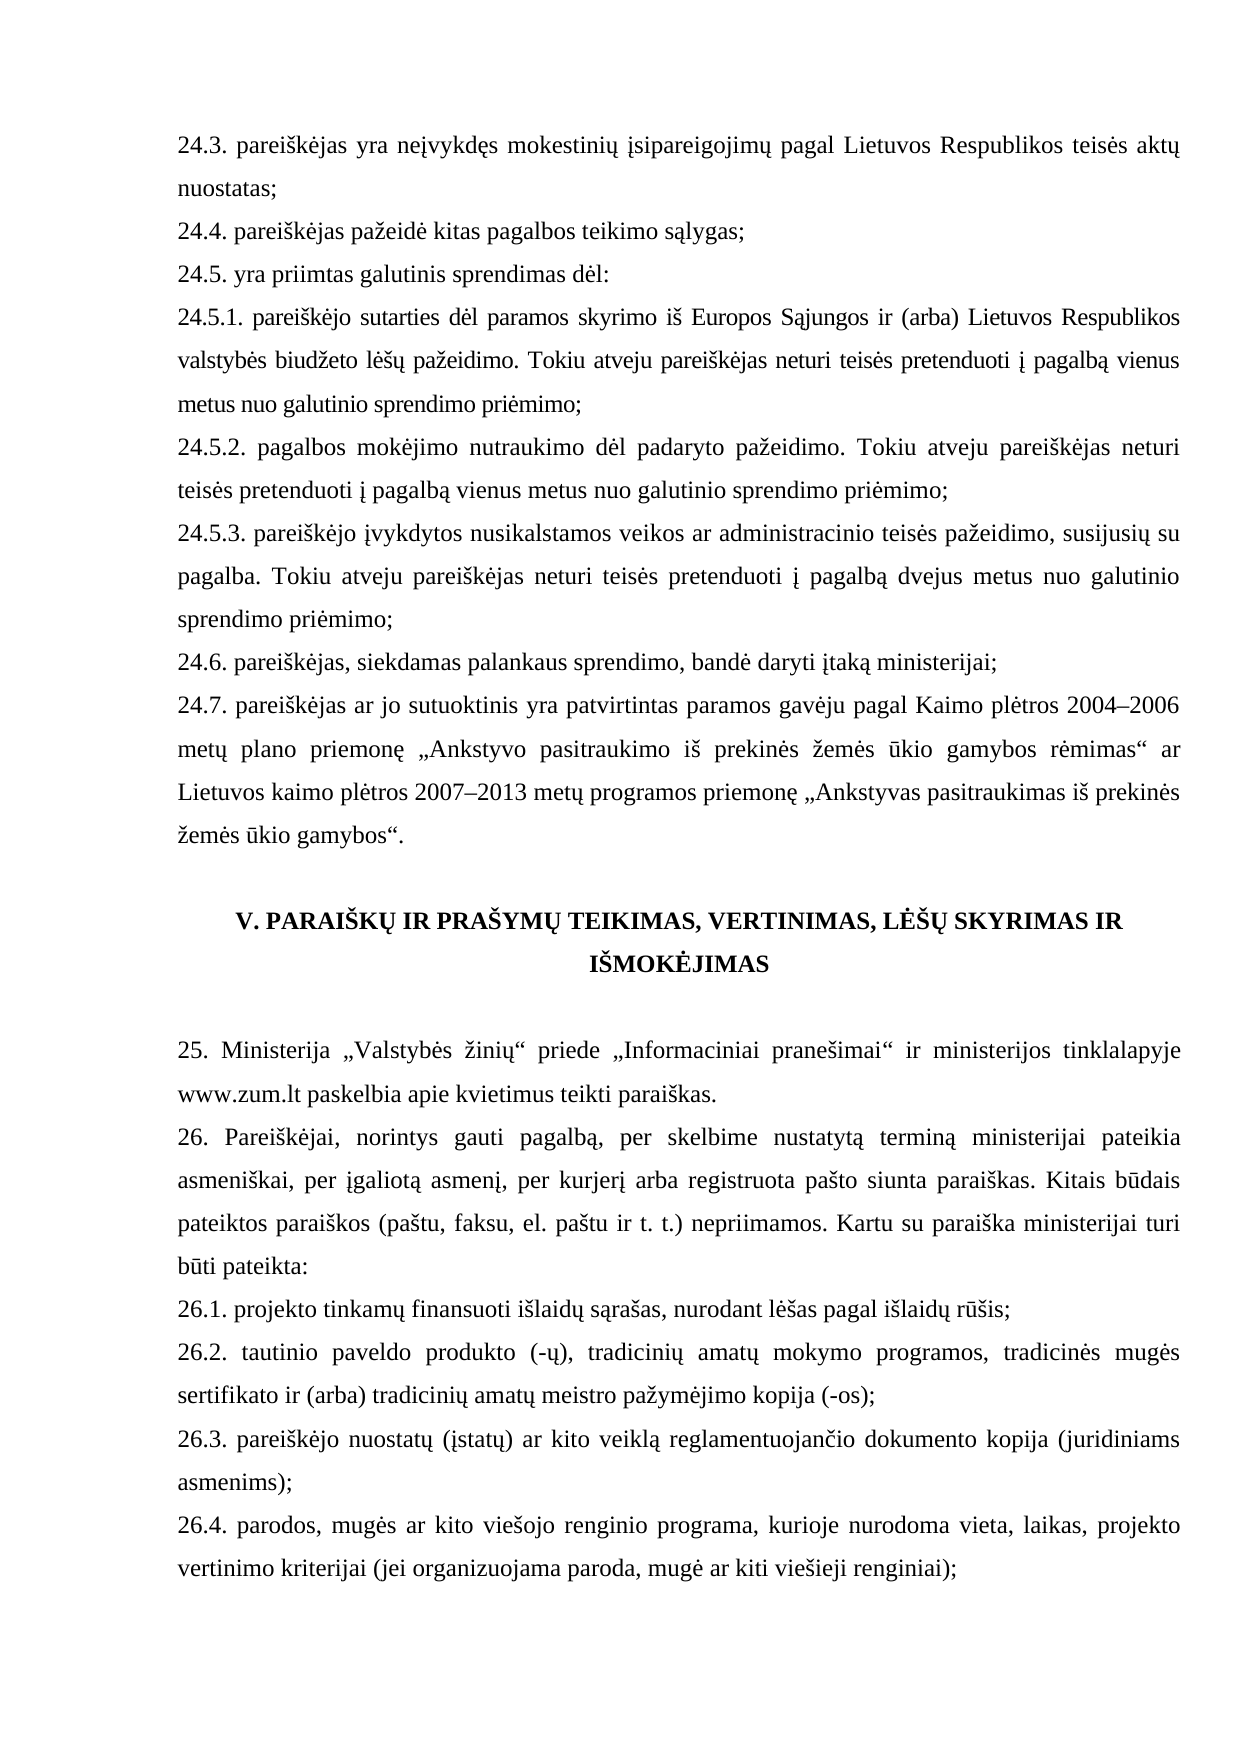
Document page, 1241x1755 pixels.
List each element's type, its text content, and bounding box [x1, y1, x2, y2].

text 26.3. pareiškėjo nuostatų (įstatų) ar kito veiklą reglamentuojančio dokumento kopija (juridiniams asmenims); [177, 1424, 1181, 1496]
text 26. Pareiškėjai, norintys gauti pagalbą, per skelbime nustatytą terminą ministerijai pateikia asmeniškai, per įgaliotą asmenį, per kurjerį arba registruota pašto siunta paraiškas. Kitais būdais pateiktos paraiškos (paštu, faksu, el. paštu ir t. t.) nepriimamos. Kartu su paraiška ministerijai turi būti pateikta: [177, 1122, 1181, 1280]
text 24.7. pareiškėjas ar jo sutuoktinis yra patvirtintas paramos gavėju pagal Kaimo plėtros 2004–2006 metų plano priemonę „Ankstyvo pasitraukimo iš prekinės žemės ūkio gamybos rėmimas“ ar Lietuvos kaimo plėtros 2007–2013 metų programos priemonę „Ankstyvas pasitraukimas iš prekinės žemės ūkio gamybos“. [177, 691, 1181, 849]
text 24.4. pareiškėjas pažeidė kitas pagalbos teikimo sąlygas; [177, 216, 1181, 245]
text 25. Ministerija „Valstybės žinių“ priede „Informaciniai pranešimai“ ir ministerijos tinklalapyje www.zum.lt paskelbia apie kvietimus teikti paraiškas. [177, 1036, 1181, 1107]
text 24.5. yra priimtas galutinis sprendimas dėl: [177, 259, 1181, 288]
text 26.1. projekto tinkamų finansuoti išlaidų sąrašas, nurodant lėšas pagal išlaidų rūšis; [177, 1294, 1181, 1323]
text 26.2. tautinio paveldo produkto (-ų), tradicinių amatų mokymo programos, tradicinės mugės sertifikato ir (arba) tradicinių amatų meistro pažymėjimo kopija (-os); [177, 1337, 1181, 1409]
text 26.4. parodos, mugės ar kito viešojo renginio programa, kurioje nurodoma vieta, laikas, projekto vertinimo kriterijai (jei organizuojama paroda, mugė ar kiti viešieji renginiai); [177, 1510, 1181, 1582]
text V. PARAIŠKŲ IR PRAŠYMŲ TEIKIMAS, VERTINIMAS, LĖŠŲ SKYRIMAS IR IŠMOKĖJIMAS [177, 906, 1181, 978]
text 24.5.2. pagalbos mokėjimo nutraukimo dėl padaryto pažeidimo. Tokiu atveju pareiškėjas neturi teisės pretenduoti į pagalbą vienus metus nuo galutinio sprendimo priėmimo; [177, 432, 1181, 504]
text 24.3. pareiškėjas yra neįvykdęs mokestinių įsipareigojimų pagal Lietuvos Respublikos teisės aktų nuostatas; [177, 130, 1181, 202]
text 24.5.3. pareiškėjo įvykdytos nusikalstamos veikos ar administracinio teisės pažeidimo, susijusių su pagalba. Tokiu atveju pareiškėjas neturi teisės pretenduoti į pagalbą dvejus metus nuo galutinio sprendimo priėmimo; [177, 518, 1181, 633]
text 24.5.1. pareiškėjo sutarties dėl paramos skyrimo iš Europos Sąjungos ir (arba) Lietuvos Respublikos valstybės biudžeto lėšų pažeidimo. Tokiu atveju pareiškėjas neturi teisės pretenduoti į pagalbą vienus metus nuo galutinio sprendimo priėmimo; [177, 302, 1181, 417]
text 24.6. pareiškėjas, siekdamas palankaus sprendimo, bandė daryti įtaką ministerijai; [177, 647, 1181, 676]
